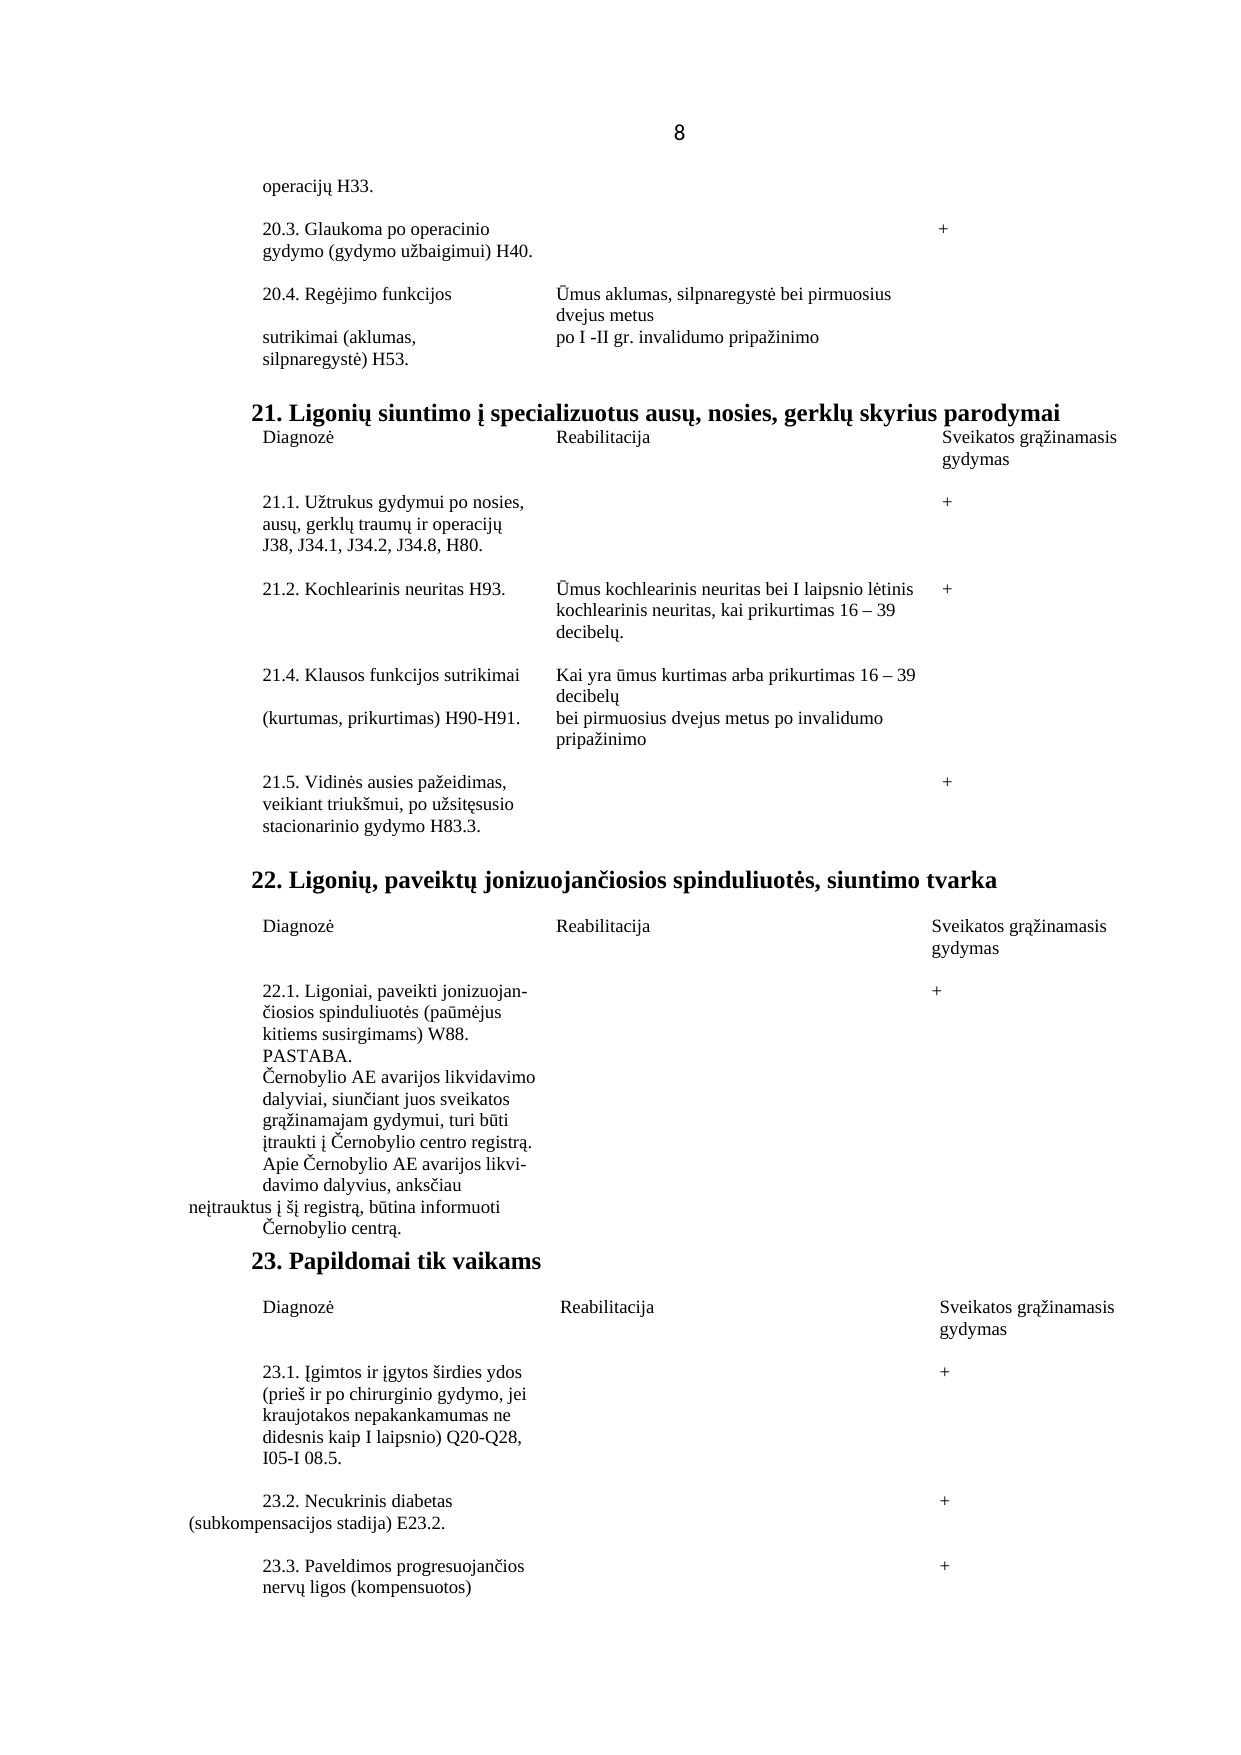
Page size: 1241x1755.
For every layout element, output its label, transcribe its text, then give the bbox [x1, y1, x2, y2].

table_cell [177, 1469, 548, 1490]
table_cell [545, 261, 927, 283]
table_cell silpnaregystė) H53. [177, 348, 544, 369]
table_cell (kurtumas, prikurtimas) H90-H91. [177, 707, 544, 750]
table_header Diagnozė [177, 426, 544, 448]
text 22. Ligonių, paveiktų jonizuojančiosios spinduliuotės, siuntimo tvarka [177, 865, 1193, 894]
table_cell bei pirmuosius dvejus metus po invalidumo pripažinimo [545, 707, 931, 750]
table_cell [177, 1318, 548, 1339]
table_cell po I -II gr. invalidumo pripažinimo [545, 326, 927, 347]
table_cell [927, 175, 1181, 196]
table_cell 22.1. Ligoniai, paveikti jonizuojan- [177, 980, 544, 1001]
table_cell [927, 283, 1181, 326]
table_cell [920, 1217, 1181, 1246]
table_cell [927, 348, 1181, 369]
table_cell [549, 1490, 928, 1512]
table_cell [920, 1131, 1181, 1152]
table_cell [545, 175, 927, 196]
table_cell veikiant triukšmui, po užsitęsusio [177, 793, 544, 814]
table_cell + [920, 980, 1181, 1001]
table_cell gydymas [928, 1318, 1181, 1339]
table_cell [920, 1045, 1181, 1066]
table_cell [177, 750, 544, 771]
table_cell [545, 240, 927, 261]
table_cell stacionarinio gydymo H83.3. [177, 815, 544, 836]
table_cell [545, 1088, 920, 1109]
table_header Sveikatos grąžinamasis [931, 426, 1181, 448]
table_cell [928, 1447, 1181, 1469]
table_cell [927, 240, 1181, 261]
table_cell [177, 448, 544, 469]
table_cell [549, 1469, 928, 1490]
table_cell [545, 448, 931, 469]
table_cell 20.3. Glaukoma po operacinio [177, 218, 544, 239]
table_cell [928, 1383, 1181, 1404]
text 21. Ligonių siuntimo į specializuotus ausų, nosies, gerklų skyrius parodymai [177, 398, 1193, 426]
table_cell [549, 1447, 928, 1469]
table_cell ausų, gerklų traumų ir operacijų [177, 513, 544, 534]
table_cell + [931, 578, 1181, 599]
table_cell + [928, 1361, 1181, 1382]
table_cell [549, 1512, 928, 1533]
table_cell 21.5. Vidinės ausies pažeidimas, [177, 771, 544, 793]
table_cell [177, 937, 544, 958]
table_cell + [928, 1555, 1181, 1576]
table_cell [931, 470, 1181, 491]
table_cell [928, 1469, 1181, 1490]
table_header [928, 1275, 1181, 1296]
table_cell [545, 491, 931, 513]
table_cell [927, 196, 1181, 218]
table_cell [549, 1576, 928, 1598]
table_cell [545, 218, 927, 239]
table_cell 20.4. Regėjimo funkcijos [177, 283, 544, 326]
table_cell Ūmus kochlearinis neuritas bei I laipsnio lėtinis [545, 578, 931, 599]
table_cell [920, 1196, 1181, 1217]
table_cell [920, 1023, 1181, 1044]
table_cell [545, 771, 931, 793]
table_cell gydymas [920, 937, 1181, 958]
table_cell [931, 513, 1181, 534]
table_cell [920, 1088, 1181, 1109]
table_cell [927, 261, 1181, 283]
table_cell [928, 1339, 1181, 1361]
table_cell [931, 815, 1181, 836]
table_cell 23.1. Įgimtos ir įgytos širdies ydos [177, 1361, 548, 1382]
table_cell Apie Černobylio AE avarijos likvi- [177, 1153, 544, 1174]
table_cell [545, 1153, 920, 1174]
table_cell [545, 750, 931, 771]
table_cell + [931, 491, 1181, 513]
table_cell [549, 1555, 928, 1576]
table_cell + [928, 1490, 1181, 1512]
table_cell [549, 1426, 928, 1447]
table_cell [545, 369, 927, 398]
table_cell [931, 793, 1181, 814]
table_cell [177, 958, 544, 980]
table_cell nervų ligos (kompensuotos) [177, 1576, 548, 1598]
table_cell gydymas [931, 448, 1181, 469]
table_cell [545, 1217, 920, 1246]
table_cell (prieš ir po chirurginio gydymo, jei [177, 1383, 548, 1404]
table_cell Černobylio centrą. [177, 1217, 544, 1246]
table_cell [931, 750, 1181, 771]
table_cell [549, 1533, 928, 1555]
table_cell [545, 793, 931, 814]
table_cell dalyviai, siunčiant juos sveikatos [177, 1088, 544, 1109]
table_cell [931, 534, 1181, 556]
table_cell [931, 707, 1181, 750]
table_cell [920, 958, 1181, 980]
table_cell [545, 513, 931, 534]
table_cell [931, 664, 1181, 707]
table_cell [545, 980, 920, 1001]
table_cell grąžinamajam gydymui, turi būti [177, 1109, 544, 1131]
table_cell operacijų H33. [177, 175, 544, 196]
table_cell [927, 369, 1181, 398]
table_cell Černobylio AE avarijos likvidavimo [177, 1066, 544, 1088]
table_cell [177, 556, 544, 577]
table_cell Reabilitacija [549, 1296, 928, 1318]
table_cell [545, 642, 931, 664]
table_cell Sveikatos grąžinamasis [928, 1296, 1181, 1318]
table_cell [931, 599, 1181, 642]
table_cell Kai yra ūmus kurtimas arba prikurtimas 16 – 39 decibelų [545, 664, 931, 707]
table_header [920, 894, 1181, 915]
table_cell [545, 1045, 920, 1066]
table_header [177, 894, 544, 915]
table_cell gydymo (gydymo užbaigimui) H40. [177, 240, 544, 261]
table_cell [177, 1339, 548, 1361]
table_cell [177, 261, 544, 283]
table_cell čiosios spinduliuotės (paūmėjus [177, 1001, 544, 1023]
table_cell [545, 1109, 920, 1131]
table_cell Sveikatos grąžinamasis [920, 915, 1181, 937]
table_cell [545, 534, 931, 556]
table_cell įtraukti į Černobylio centro registrą. [177, 1131, 544, 1152]
table_cell [545, 958, 920, 980]
table_cell [177, 369, 544, 398]
table_cell kitiems susirgimams) W88. [177, 1023, 544, 1044]
table_header [177, 1275, 548, 1296]
table_cell [549, 1404, 928, 1426]
table_cell [549, 1361, 928, 1382]
table_header Reabilitacija [545, 426, 931, 448]
table_cell J38, J34.1, J34.2, J34.8, H80. [177, 534, 544, 556]
table_cell Diagnozė [177, 1296, 548, 1318]
table_cell [920, 1109, 1181, 1131]
table_cell [545, 348, 927, 369]
table_cell [928, 1512, 1181, 1533]
table_cell [928, 1404, 1181, 1426]
table_cell kraujotakos nepakankamumas ne [177, 1404, 548, 1426]
table_cell [920, 1001, 1181, 1023]
table_cell [927, 326, 1181, 347]
table_cell [928, 1426, 1181, 1447]
table_cell [545, 470, 931, 491]
table_cell Diagnozė [177, 915, 544, 937]
table_cell [920, 1153, 1181, 1174]
table_cell didesnis kaip I laipsnio) Q20-Q28, [177, 1426, 548, 1447]
table_cell I05-I 08.5. [177, 1447, 548, 1469]
text 23. Papildomai tik vaikams [177, 1246, 1193, 1274]
table_cell 21.1. Užtrukus gydymui po nosies, [177, 491, 544, 513]
table_cell sutrikimai (aklumas, [177, 326, 544, 347]
table_cell [545, 937, 920, 958]
table_cell Reabilitacija [545, 915, 920, 937]
table_cell [545, 1001, 920, 1023]
table_cell + [931, 771, 1181, 793]
table_cell 21.2. Kochlearinis neuritas H93. [177, 578, 544, 599]
table_cell [177, 470, 544, 491]
table_cell [545, 196, 927, 218]
table_cell [177, 599, 544, 642]
table_cell [920, 1174, 1181, 1196]
table_cell [928, 1576, 1181, 1598]
table_cell 21.4. Klausos funkcijos sutrikimai [177, 664, 544, 707]
table_cell [545, 1066, 920, 1088]
table_cell [545, 1131, 920, 1152]
table_cell [545, 1174, 920, 1196]
table_cell [545, 1196, 920, 1217]
table_cell [931, 642, 1181, 664]
table_cell PASTABA. [177, 1045, 544, 1066]
table_header [549, 1275, 928, 1296]
table_cell [545, 556, 931, 577]
table_cell [931, 556, 1181, 577]
table_cell [177, 642, 544, 664]
table_cell [549, 1383, 928, 1404]
table_header [545, 894, 920, 915]
table_cell [928, 1533, 1181, 1555]
table_cell + [927, 218, 1181, 239]
table_cell 23.2. Necukrinis diabetas (subkompensacijos stadija) E23.2. [177, 1490, 548, 1533]
table_cell [920, 1066, 1181, 1088]
table_cell [177, 196, 544, 218]
table_cell [545, 1023, 920, 1044]
table_cell [549, 1339, 928, 1361]
table_cell [545, 815, 931, 836]
table_cell [549, 1318, 928, 1339]
table_cell 23.3. Paveldimos progresuojančios [177, 1555, 548, 1576]
table_cell [177, 1533, 548, 1555]
table_cell kochlearinis neuritas, kai prikurtimas 16 – 39 decibelų. [545, 599, 931, 642]
table_cell davimo dalyvius, anksčiau neįtrauktus į šį registrą, būtina informuoti [177, 1174, 544, 1217]
table_cell Ūmus aklumas, silpnaregystė bei pirmuosius dvejus metus [545, 283, 927, 326]
